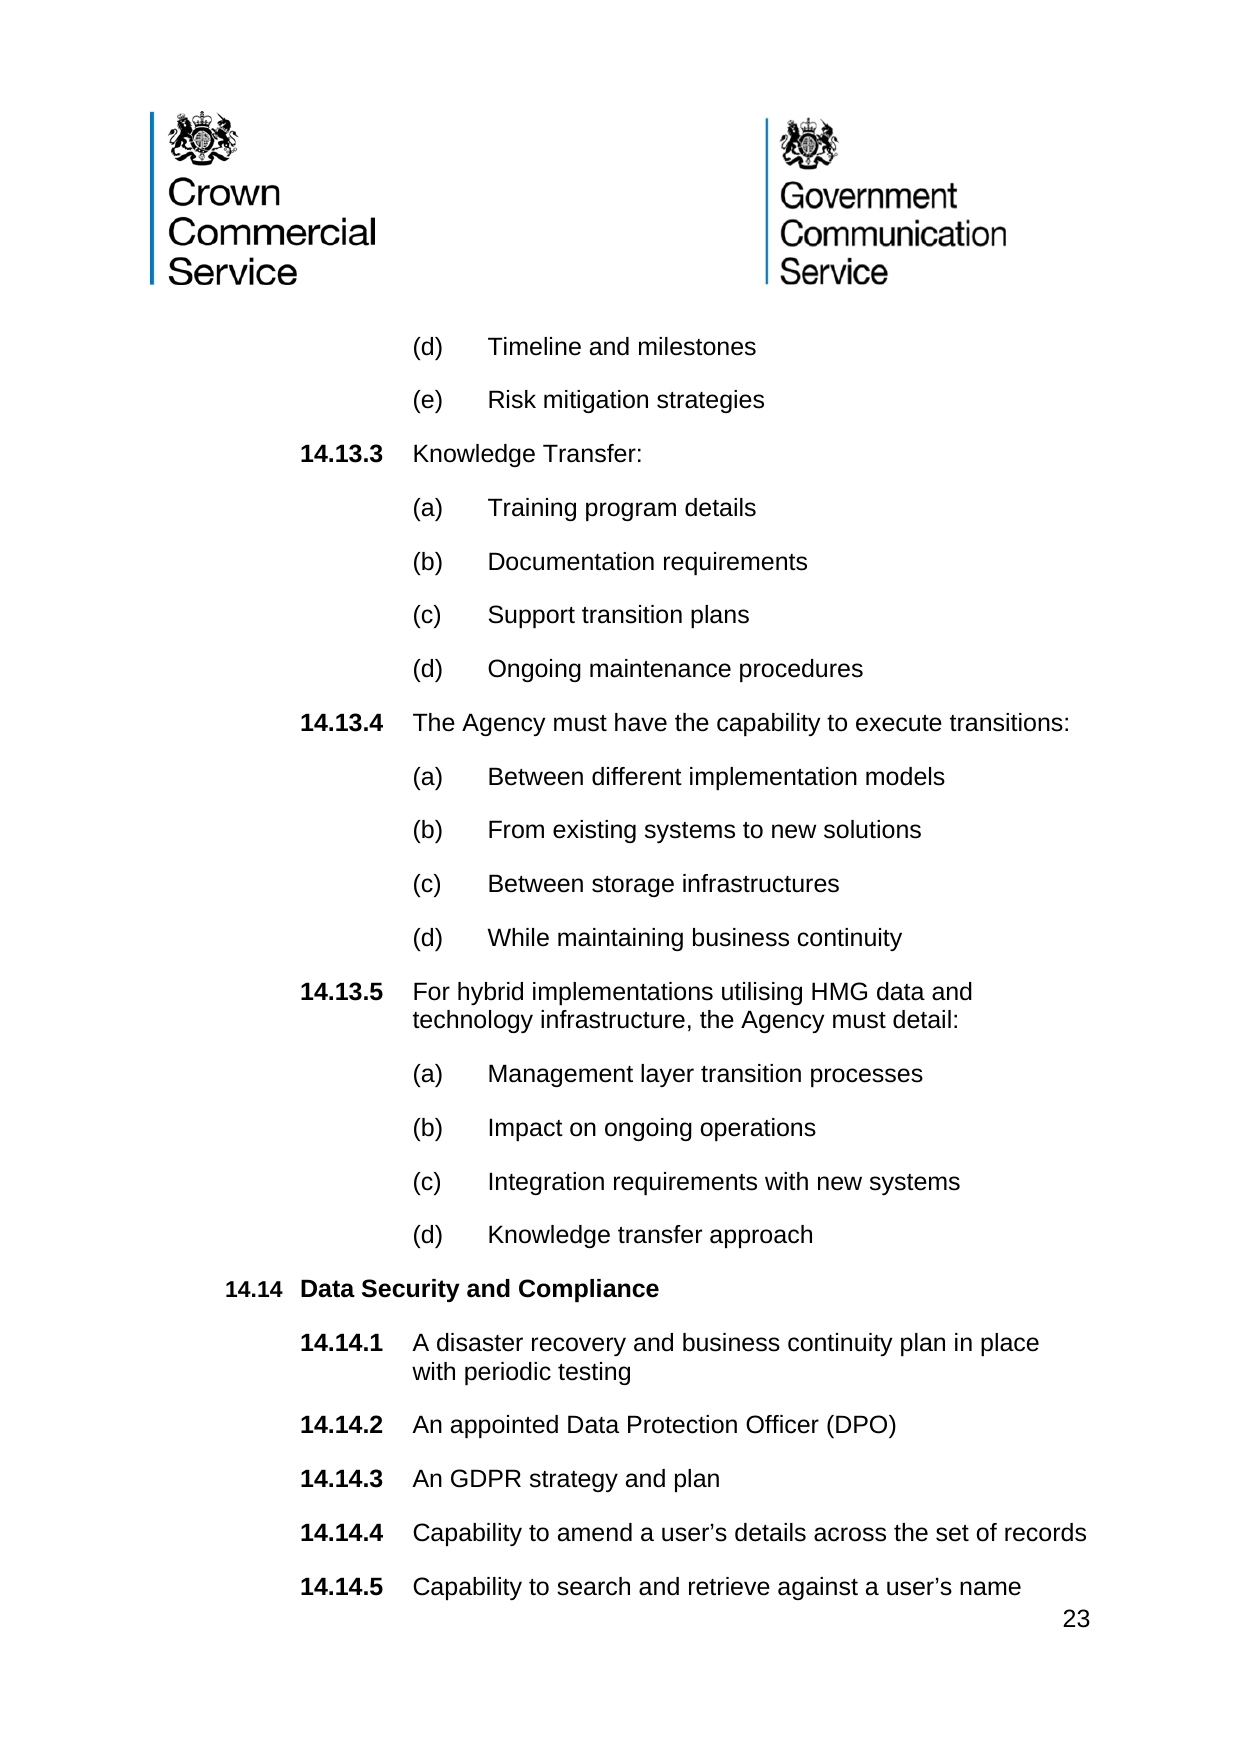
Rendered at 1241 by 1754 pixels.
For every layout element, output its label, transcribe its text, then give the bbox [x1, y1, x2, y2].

list Data Security and Compliance [225, 1274, 1090, 1303]
list Impact on ongoing operations [412, 1113, 1090, 1142]
list For hybrid implementations utilising HMG data and technology infrastructure, the Agency must detail: [300, 977, 1090, 1034]
list Management layer transition processes [412, 1059, 1090, 1088]
list Support transition plans [412, 600, 1090, 629]
list Between different implementation models [412, 762, 1090, 790]
list Risk mitigation strategies [412, 385, 1090, 414]
list Capability to amend a user’s details across the set of records [300, 1518, 1090, 1547]
list A disaster recovery and business continuity plan in place with periodic testing [300, 1328, 1090, 1385]
list An appointed Data Protection Officer (DPO) [300, 1410, 1090, 1439]
list Between storage infrastructures [412, 869, 1090, 898]
list Ongoing maintenance procedures [412, 654, 1090, 683]
list While maintaining business continuity [412, 923, 1090, 952]
list Knowledge Transfer: [300, 439, 1090, 468]
list From existing systems to new solutions [412, 815, 1090, 844]
list Integration requirements with new systems [412, 1167, 1090, 1195]
list Capability to search and retrieve against a user’s name [300, 1572, 1090, 1600]
list Training program details [412, 493, 1090, 522]
list Timeline and milestones [412, 332, 1090, 360]
list An GDPR strategy and plan [300, 1464, 1090, 1493]
list The Agency must have the capability to execute transitions: [300, 708, 1090, 737]
list Knowledge transfer approach [412, 1220, 1090, 1249]
list Documentation requirements [412, 547, 1090, 575]
